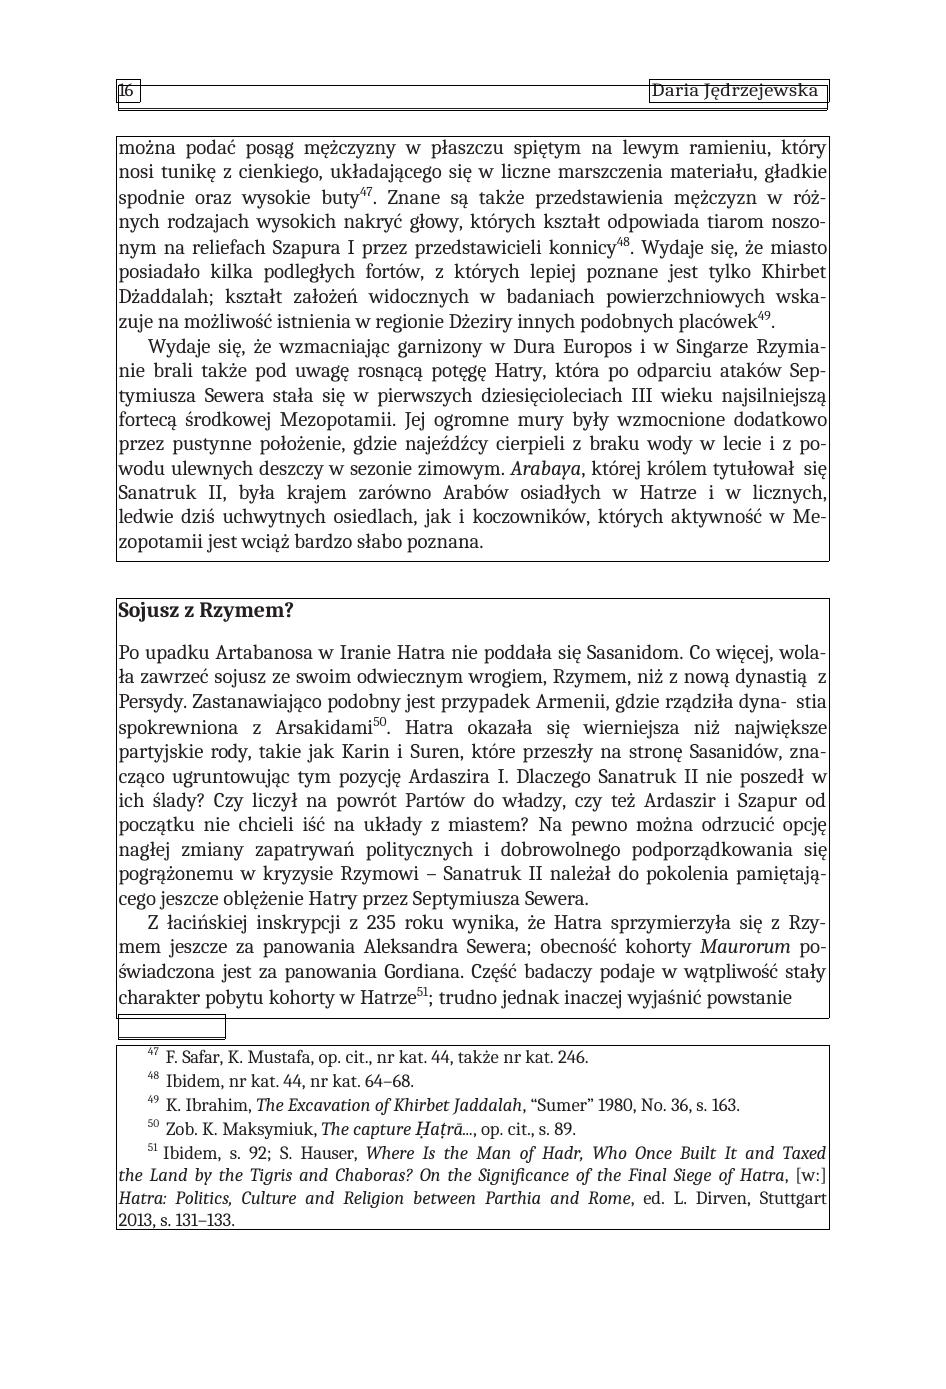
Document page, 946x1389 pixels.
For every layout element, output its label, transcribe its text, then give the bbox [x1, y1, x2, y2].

text 48 Ibidem, nr kat. 44, nr kat. 64–68. [148, 1069, 829, 1092]
text Po upadku Artabanosa w Iranie Hatra nie poddała się Sasanidom. Co więcej, wola- ła zawrzeć sojusz ze swoim odwiecznym wrogiem, Rzymem, niż z nową dynastią z Persydy. Zastanawiająco podobny jest przypadek Armenii, gdzie rządziła dyna- stia spokrewniona z Arsakidami50. Hatra okazała się wierniejsza niż największe partyjskie rody, takie jak Karin i Suren, które przeszły na stronę Sasanidów, zna- cząco ugruntowując tym pozycję Ardaszira I. Dlaczego Sanatruk II nie poszedł w ich ślady? Czy liczył na powrót Partów do władzy, czy też Ardaszir i Szapur od początku nie chcieli iść na układy z miastem? Na pewno można odrzucić opcję nagłej zmiany zapatrywań politycznych i dobrowolnego podporządkowania się pogrążonemu w kryzysie Rzymowi – Sanatruk II należał do pokolenia pamiętają- cego jeszcze oblężenie Hatry przez Septymiusza Sewera. [118, 641, 827, 910]
text Sojusz z Rzymem? [118, 599, 829, 623]
text można podać posąg mężczyzny w płaszczu spiętym na lewym ramieniu, który nosi tunikę z cienkiego, układającego się w liczne marszczenia materiału, gładkie spodnie oraz wysokie buty47. Znane są także przedstawienia mężczyzn w róż- nych rodzajach wysokich nakryć głowy, których kształt odpowiada tiarom noszo- nym na reliefach Szapura I przez przedstawicieli konnicy48. Wydaje się, że miasto posiadało kilka podległych fortów, z których lepiej poznane jest tylko Khirbet Dżaddalah; kształt założeń widocznych w badaniach powierzchniowych wska- zuje na możliwość istnienia w regionie Dżeziry innych podobnych placówek49. [118, 137, 827, 334]
text Daria Jędrzejewska [651, 80, 829, 101]
text Z łacińskiej inskrypcji z 235 roku wynika, że Hatra sprzymierzyła się z Rzy- mem jeszcze za panowania Aleksandra Sewera; obecność kohorty Maurorum po- świadczona jest za panowania Gordiana. Część badaczy podaje w wątpliwość stały charakter pobytu kohorty w Hatrze51; trudno jednak inaczej wyjaśnić powstanie [118, 911, 827, 1010]
text [118, 80, 140, 85]
text 16 [119, 86, 140, 101]
text Wydaje się, że wzmacniając garnizony w Dura Europos i w Singarze Rzymia- nie brali także pod uwagę rosnącą potęgę Hatry, która po odparciu ataków Sep- tymiusza Sewera stała się w pierwszych dziesięcioleciach III wieku najsilniejszą fortecą środkowej Mezopotamii. Jej ogromne mury były wzmocnione dodatkowo przez pustynne położenie, gdzie najeźdźcy cierpieli z braku wody w lecie i z po- wodu ulewnych deszczy w sezonie zimowym. Arabaya, której królem tytułował się Sanatruk II, była krajem zarówno Arabów osiadłych w Hatrze i w licznych, ledwie dziś uchwytnych osiedlach, jak i koczowników, których aktywność w Me- zopotamii jest wciąż bardzo słabo poznana. [118, 334, 827, 553]
text 47 F. Safar, K. Mustafa, op. cit., nr kat. 44, także nr kat. 246. [148, 1046, 829, 1068]
text 49 K. Ibrahim, The Excavation of Khirbet Jaddalah, “Sumer” 1980, No. 36, s. 163. [148, 1093, 829, 1116]
text 50 Zob. K. Maksymiuk, The capture Ḥaṭrā..., op. cit., s. 89. [148, 1117, 829, 1140]
text 51 Ibidem, s. 92; S. Hauser, Where Is the Man of Hadr, Who Once Built It and Taxed the Land by the Tigris and Chaboras? On the Significance of the Final Siege of Hatra, [w:] Hatra: Politics, Culture and Religion between Parthia and Rome, ed. L. Dirven, Stuttgart 2013, s. 131–133. [118, 1141, 827, 1229]
